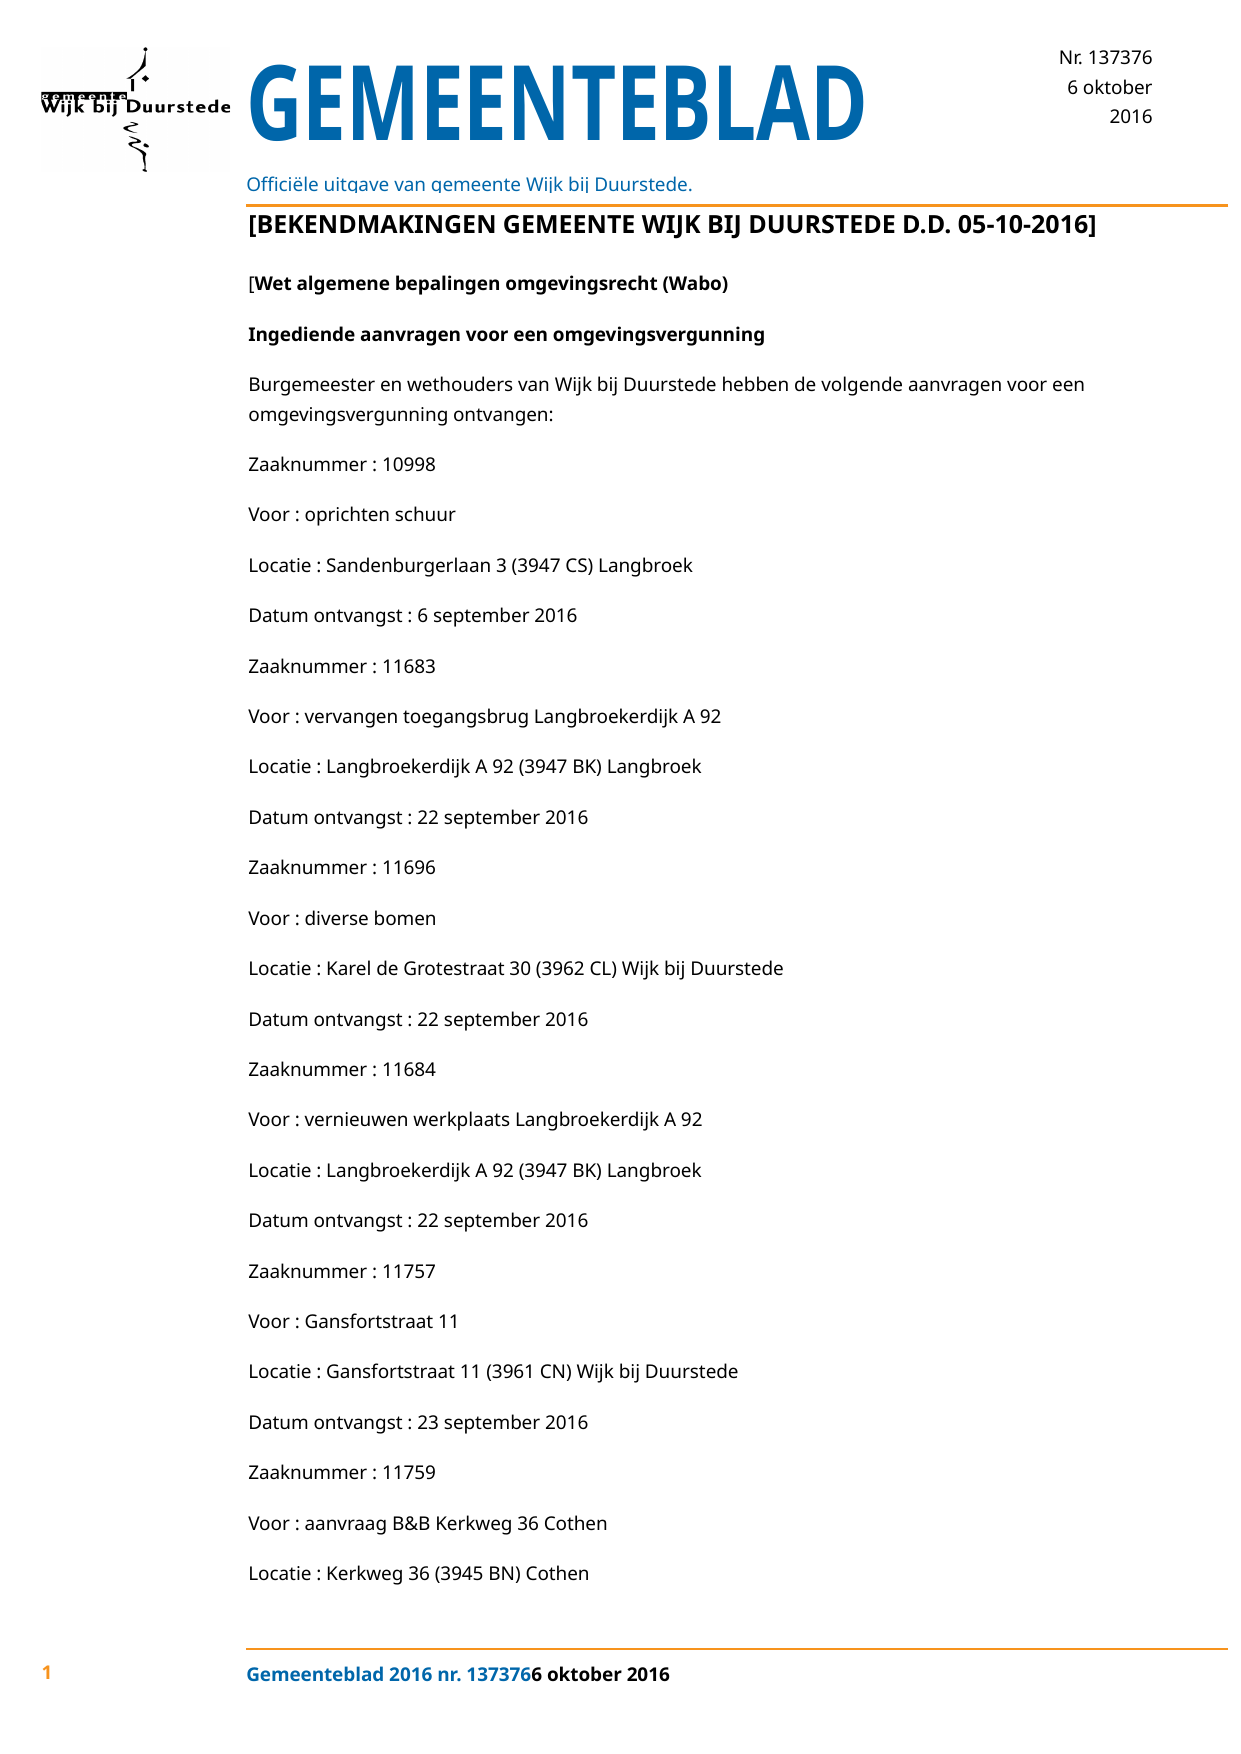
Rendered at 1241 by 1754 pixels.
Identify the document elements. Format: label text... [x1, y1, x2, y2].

text Locatie : Gansfortstraat 11 (3961 CN) Wijk bij Duurstede [248, 1359, 1152, 1384]
text Zaaknummer : 11759 [248, 1459, 1152, 1485]
text Ingediende aanvragen voor een omgevingsvergunning [248, 321, 1152, 346]
text Locatie : Kerkweg 36 (3945 BN) Cothen [248, 1560, 1152, 1586]
text Locatie : Karel de Grotestraat 30 (3962 CL) Wijk bij Duurstede [248, 955, 1152, 981]
text Voor : oprichten schuur [248, 502, 1152, 527]
text Zaaknummer : 11684 [248, 1056, 1152, 1082]
text Voor : Gansfortstraat 11 [248, 1308, 1152, 1334]
text Datum ontvangst : 23 september 2016 [248, 1409, 1152, 1435]
text Zaaknummer : 11757 [248, 1258, 1152, 1283]
text Voor : aanvraag B&B Kerkweg 36 Cothen [248, 1510, 1152, 1536]
text Voor : vernieuwen werkplaats Langbroekerdijk A 92 [248, 1107, 1152, 1132]
text Voor : diverse bomen [248, 905, 1152, 931]
picture [41, 47, 231, 172]
text [Wet algemene bepalingen omgevingsrecht (Wabo) [248, 270, 1152, 296]
text Burgemeester en wethouders van Wijk bij Duurstede hebben de volgende aanvragen voor een omgevingsvergunning ontvangen: [248, 371, 1152, 426]
text Datum ontvangst : 22 september 2016 [248, 1006, 1152, 1031]
text Datum ontvangst : 6 september 2016 [248, 602, 1152, 628]
text Locatie : Sandenburgerlaan 3 (3947 CS) Langbroek [248, 552, 1152, 578]
text Locatie : Langbroekerdijk A 92 (3947 BK) Langbroek [248, 1157, 1152, 1183]
text Zaaknummer : 11696 [248, 854, 1152, 880]
text Locatie : Langbroekerdijk A 92 (3947 BK) Langbroek [248, 754, 1152, 779]
text Datum ontvangst : 22 september 2016 [248, 804, 1152, 830]
text Zaaknummer : 11683 [248, 653, 1152, 678]
text Datum ontvangst : 22 september 2016 [248, 1207, 1152, 1233]
text Zaaknummer : 10998 [248, 451, 1152, 477]
text Voor : vervangen toegangsbrug Langbroekerdijk A 92 [248, 703, 1152, 729]
text [BEKENDMAKINGEN GEMEENTE WIJK BIJ DUURSTEDE D.D. 05-10-2016] [248, 207, 1152, 241]
